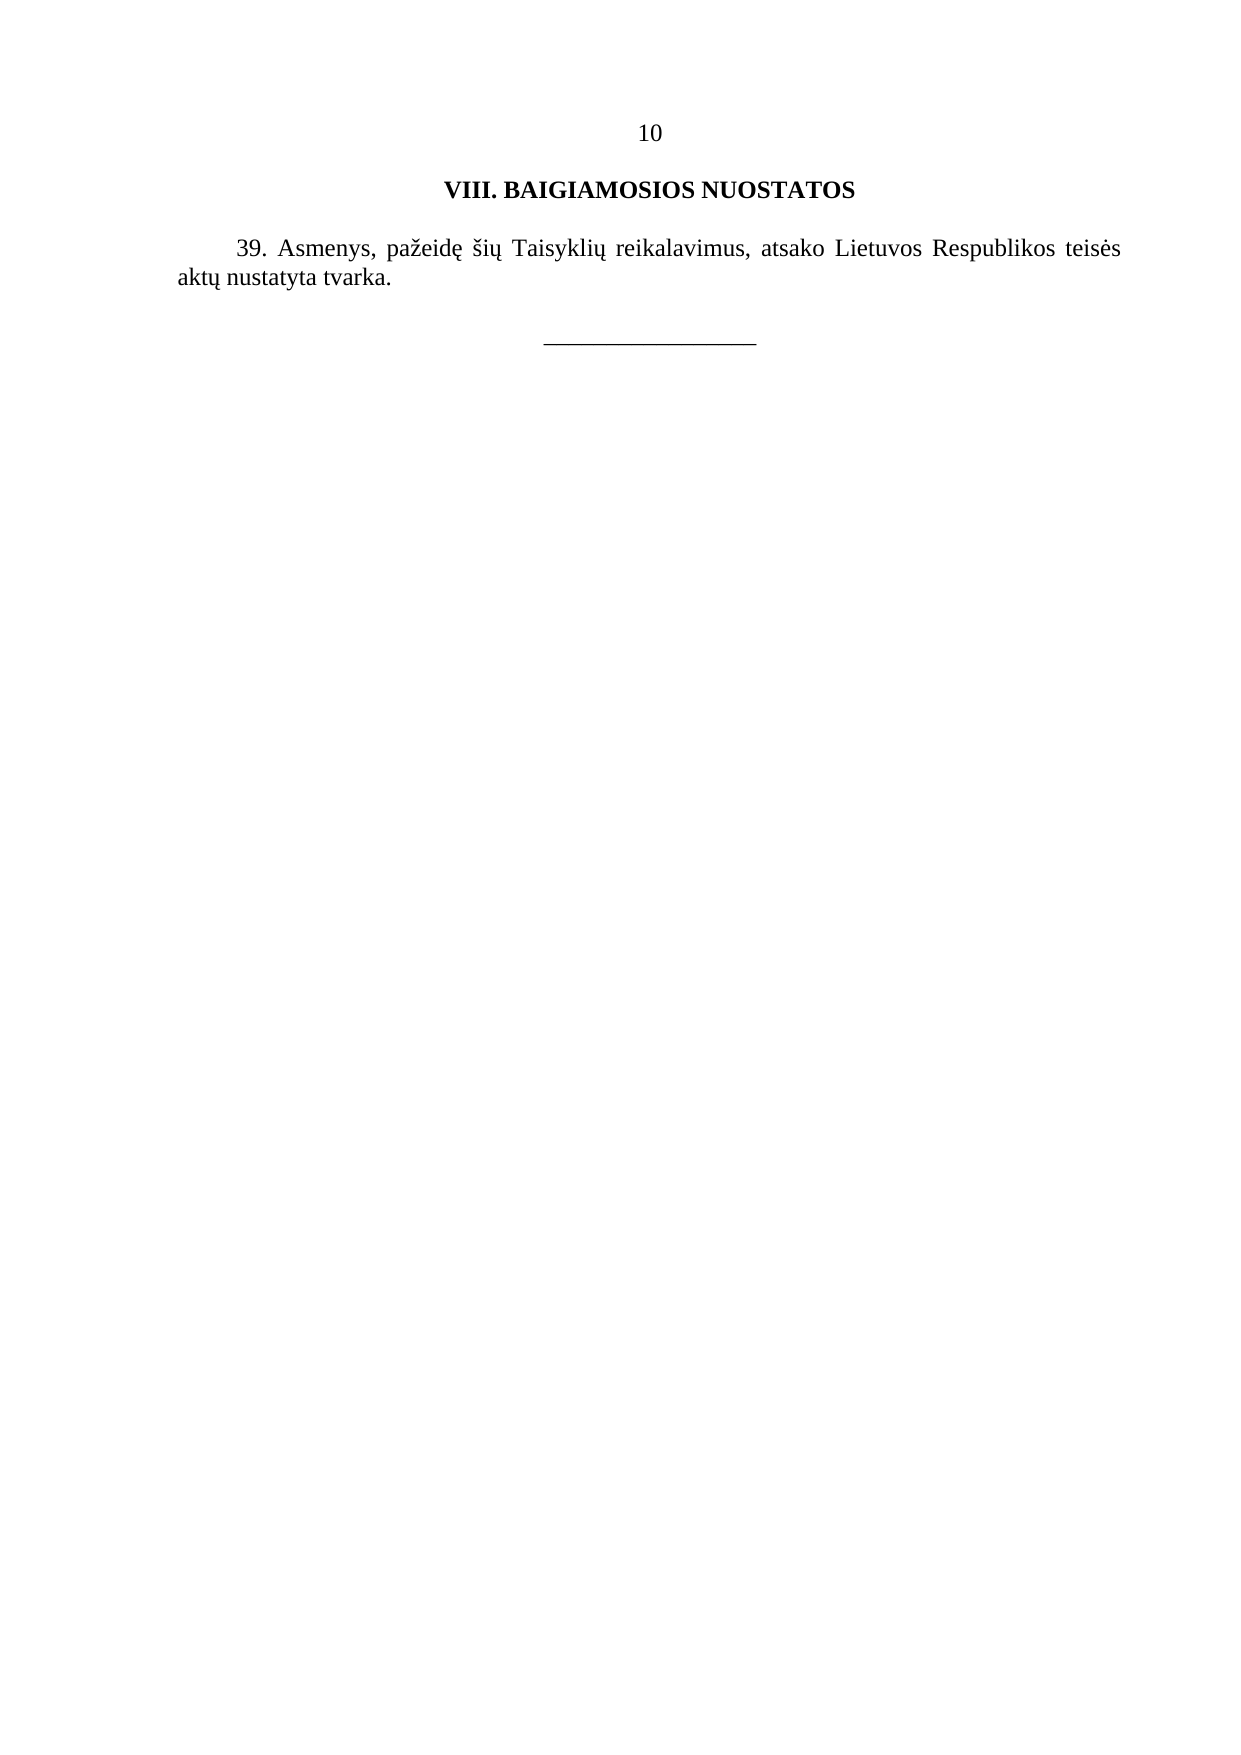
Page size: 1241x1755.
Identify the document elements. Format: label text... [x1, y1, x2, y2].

text _________________ [177, 319, 1122, 348]
text 39. Asmenys, pažeidę šių Taisyklių reikalavimus, atsako Lietuvos Respublikos teisės aktų nustatyta tvarka. [177, 233, 1122, 291]
text VIII. BAIGIAMOSIOS NUOSTATOS [177, 176, 1122, 204]
